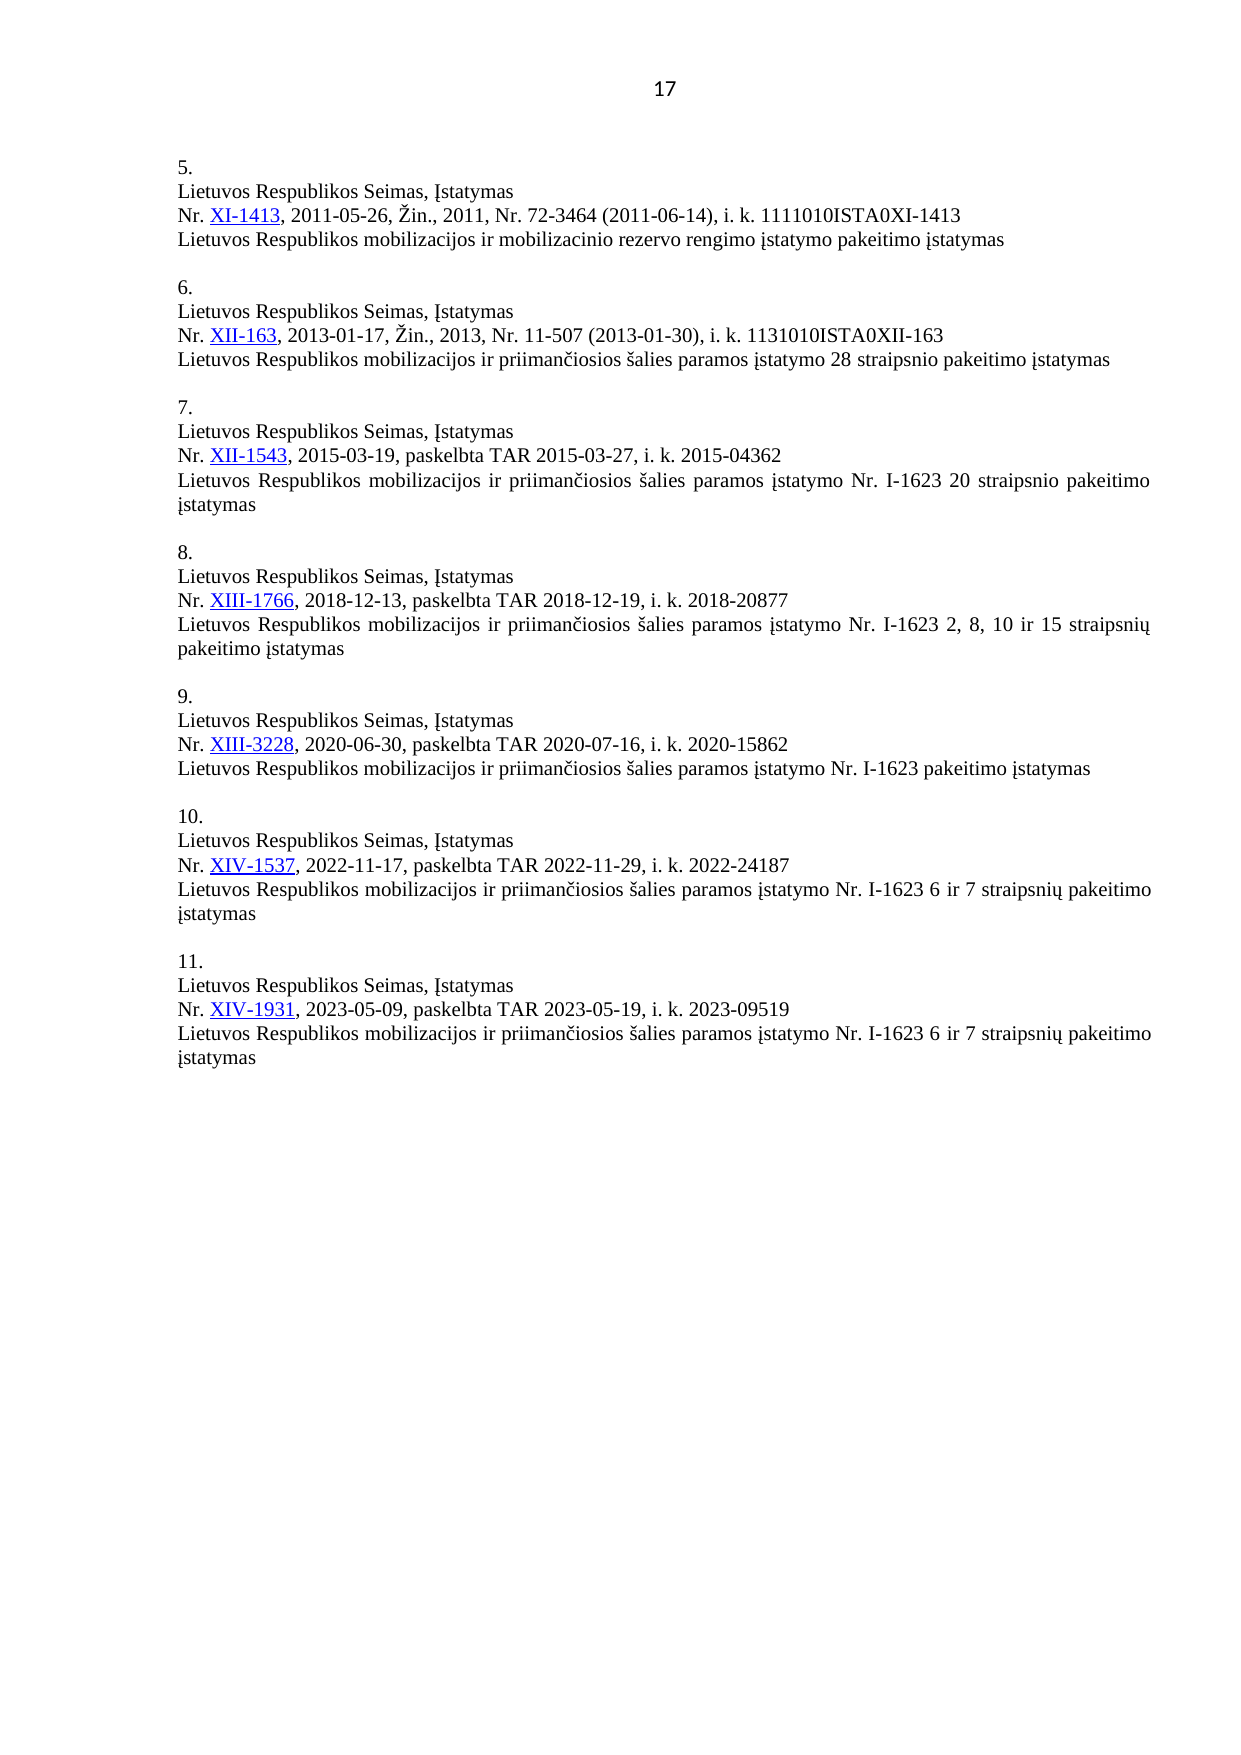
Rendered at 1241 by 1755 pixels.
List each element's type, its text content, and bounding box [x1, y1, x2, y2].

text 7. [177, 395, 1152, 419]
text Lietuvos Respublikos Seimas, Įstatymas [177, 973, 1152, 997]
text Lietuvos Respublikos mobilizacijos ir priimančiosios šalies paramos įstatymo 28 straipsnio pakeitimo įstatymas [177, 347, 1152, 371]
text Lietuvos Respublikos mobilizacijos ir mobilizacinio rezervo rengimo įstatymo pakeitimo įstatymas [177, 227, 1152, 251]
text Lietuvos Respublikos Seimas, Įstatymas [177, 299, 1152, 323]
text Lietuvos Respublikos Seimas, Įstatymas [177, 179, 1152, 203]
text 6. [177, 275, 1152, 299]
text 10. [177, 804, 1152, 828]
text 5. [177, 155, 1152, 179]
text 8. [177, 540, 1152, 564]
text Lietuvos Respublikos mobilizacijos ir priimančiosios šalies paramos įstatymo Nr. I-1623 6 ir 7 straipsnių pakeitimo įstatymas [177, 877, 1152, 925]
text Lietuvos Respublikos Seimas, Įstatymas [177, 419, 1152, 443]
text Nr. XII-163, 2013-01-17, Žin., 2013, Nr. 11-507 (2013-01-30), i. k. 1131010ISTA0XII-163 [177, 323, 1152, 347]
text 9. [177, 684, 1152, 708]
text Nr. XIII-3228, 2020-06-30, paskelbta TAR 2020-07-16, i. k. 2020-15862 [177, 732, 1152, 756]
text Nr. XIV-1537, 2022-11-17, paskelbta TAR 2022-11-29, i. k. 2022-24187 [177, 852, 1152, 877]
text Lietuvos Respublikos mobilizacijos ir priimančiosios šalies paramos įstatymo Nr. I-1623 2, 8, 10 ir 15 straipsnių pakeitimo įstatymas [177, 612, 1152, 660]
text Nr. XIII-1766, 2018-12-13, paskelbta TAR 2018-12-19, i. k. 2018-20877 [177, 588, 1152, 612]
text 11. [177, 949, 1152, 973]
text Lietuvos Respublikos Seimas, Įstatymas [177, 708, 1152, 732]
text Lietuvos Respublikos mobilizacijos ir priimančiosios šalies paramos įstatymo Nr. I-1623 pakeitimo įstatymas [177, 756, 1152, 780]
text Nr. XI-1413, 2011-05-26, Žin., 2011, Nr. 72-3464 (2011-06-14), i. k. 1111010ISTA0XI-1413 [177, 203, 1152, 227]
text Lietuvos Respublikos mobilizacijos ir priimančiosios šalies paramos įstatymo Nr. I-1623 6 ir 7 straipsnių pakeitimo įstatymas [177, 1021, 1152, 1069]
text Lietuvos Respublikos mobilizacijos ir priimančiosios šalies paramos įstatymo Nr. I-1623 20 straipsnio pakeitimo įstatymas [177, 467, 1152, 516]
text Lietuvos Respublikos Seimas, Įstatymas [177, 564, 1152, 588]
text Lietuvos Respublikos Seimas, Įstatymas [177, 828, 1152, 852]
text Nr. XIV-1931, 2023-05-09, paskelbta TAR 2023-05-19, i. k. 2023-09519 [177, 997, 1152, 1021]
text Nr. XII-1543, 2015-03-19, paskelbta TAR 2015-03-27, i. k. 2015-04362 [177, 443, 1152, 467]
